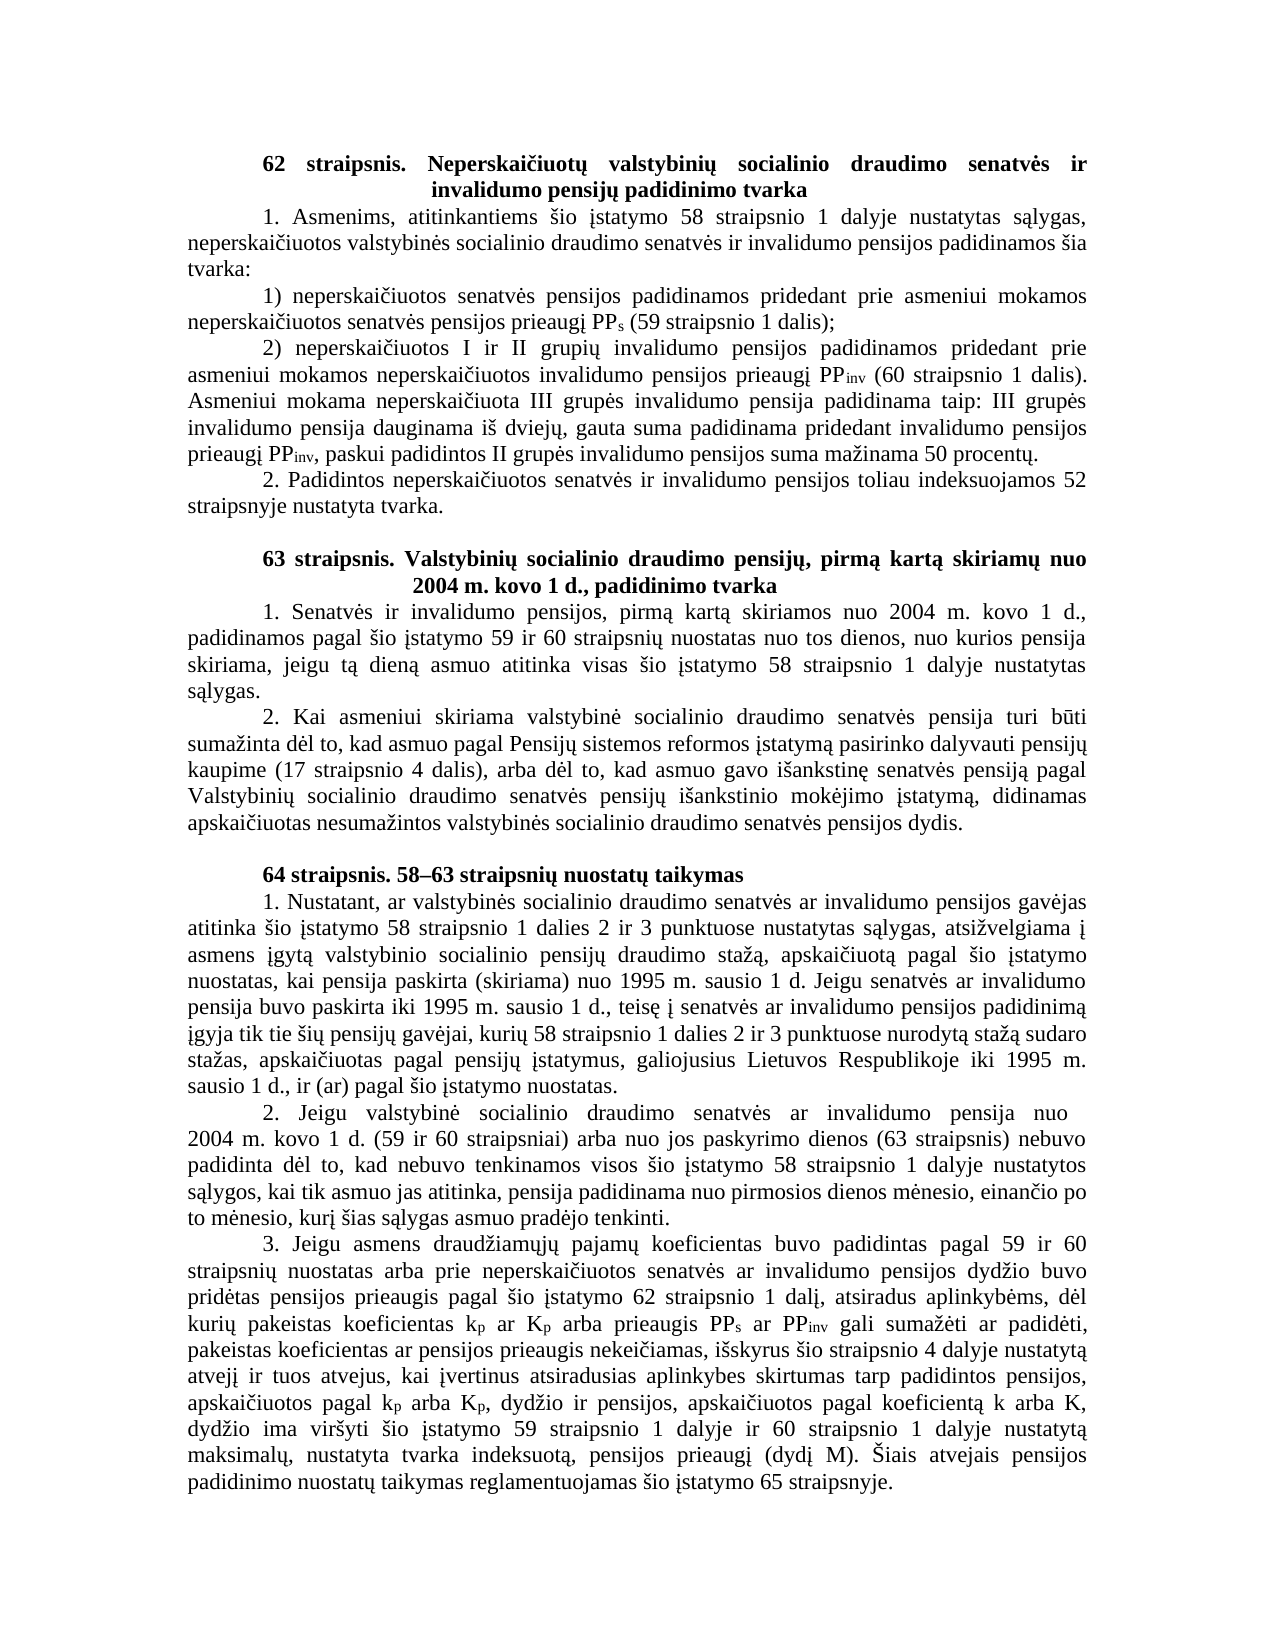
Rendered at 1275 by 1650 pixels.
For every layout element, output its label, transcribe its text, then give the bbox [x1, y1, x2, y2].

text 62 straipsnis. Neperskaičiuotų valstybinių socialinio draudimo senatvės ir invalidumo pensijų padidinimo tvarka [262, 150, 1088, 203]
text 2. Kai asmeniui skiriama valstybinė socialinio draudimo senatvės pensija turi būti sumažinta dėl to, kad asmuo pagal Pensijų sistemos reformos įstatymą pasirinko dalyvauti pensijų kaupime (17 straipsnio 4 dalis), arba dėl to, kad asmuo gavo išankstinę senatvės pensiją pagal Valstybinių socialinio draudimo senatvės pensijų išankstinio mokėjimo įstatymą, didinamas apskaičiuotas nesumažintos valstybinės socialinio draudimo senatvės pensijos dydis. [187, 703, 1088, 835]
text 64 straipsnis. 58–63 straipsnių nuostatų taikymas [187, 862, 1088, 888]
text 2. Padidintos neperskaičiuotos senatvės ir invalidumo pensijos toliau indeksuojamos 52 straipsnyje nustatyta tvarka. [187, 466, 1088, 519]
text 2) neperskaičiuotos I ir II grupių invalidumo pensijos padidinamos pridedant prie asmeniui mokamos neperskaičiuotos invalidumo pensijos prieaugį PPinv (60 straipsnio 1 dalis). Asmeniui mokama neperskaičiuota III grupės invalidumo pensija padidinama taip: III grupės invalidumo pensija dauginama iš dviejų, gauta suma padidinama pridedant invalidumo pensijos prieaugį PPinv, paskui padidintos II grupės invalidumo pensijos suma mažinama 50 procentų. [187, 334, 1088, 466]
text 1. Senatvės ir invalidumo pensijos, pirmą kartą skiriamos nuo 2004 m. kovo 1 d., padidinamos pagal šio įstatymo 59 ir 60 straipsnių nuostatas nuo tos dienos, nuo kurios pensija skiriama, jeigu tą dieną asmuo atitinka visas šio įstatymo 58 straipsnio 1 dalyje nustatytas sąlygas. [187, 598, 1088, 703]
text 1. Asmenims, atitinkantiems šio įstatymo 58 straipsnio 1 dalyje nustatytas sąlygas, neperskaičiuotos valstybinės socialinio draudimo senatvės ir invalidumo pensijos padidinamos šia tvarka: [187, 203, 1088, 282]
text 1. Nustatant, ar valstybinės socialinio draudimo senatvės ar invalidumo pensijos gavėjas atitinka šio įstatymo 58 straipsnio 1 dalies 2 ir 3 punktuose nustatytas sąlygas, atsižvelgiama į asmens įgytą valstybinio socialinio pensijų draudimo stažą, apskaičiuotą pagal šio įstatymo nuostatas, kai pensija paskirta (skiriama) nuo 1995 m. sausio 1 d. Jeigu senatvės ar invalidumo pensija buvo paskirta iki 1995 m. sausio 1 d., teisę į senatvės ar invalidumo pensijos padidinimą įgyja tik tie šių pensijų gavėjai, kurių 58 straipsnio 1 dalies 2 ir 3 punktuose nurodytą stažą sudaro stažas, apskaičiuotas pagal pensijų įstatymus, galiojusius Lietuvos Respublikoje iki 1995 m. sausio 1 d., ir (ar) pagal šio įstatymo nuostatas. [187, 888, 1088, 1099]
text 3. Jeigu asmens draudžiamųjų pajamų koeficientas buvo padidintas pagal 59 ir 60 straipsnių nuostatas arba prie neperskaičiuotos senatvės ar invalidumo pensijos dydžio buvo pridėtas pensijos prieaugis pagal šio įstatymo 62 straipsnio 1 dalį, atsiradus aplinkybėms, dėl kurių pakeistas koeficientas kp ar Kp arba prieaugis PPs ar PPinv gali sumažėti ar padidėti, pakeistas koeficientas ar pensijos prieaugis nekeičiamas, išskyrus šio straipsnio 4 dalyje nustatytą atvejį ir tuos atvejus, kai įvertinus atsiradusias aplinkybes skirtumas tarp padidintos pensijos, apskaičiuotos pagal kp arba Kp, dydžio ir pensijos, apskaičiuotos pagal koeficientą k arba K, dydžio ima viršyti šio įstatymo 59 straipsnio 1 dalyje ir 60 straipsnio 1 dalyje nustatytą maksimalų, nustatyta tvarka indeksuotą, pensijos prieaugį (dydį M). Šiais atvejais pensijos padidinimo nuostatų taikymas reglamentuojamas šio įstatymo 65 straipsnyje. [187, 1231, 1088, 1494]
text 1) neperskaičiuotos senatvės pensijos padidinamos pridedant prie asmeniui mokamos neperskaičiuotos senatvės pensijos prieaugį PPs (59 straipsnio 1 dalis); [187, 282, 1088, 334]
text 2. Jeigu valstybinė socialinio draudimo senatvės ar invalidumo pensija nuo 2004 m. kovo 1 d. (59 ir 60 straipsniai) arba nuo jos paskyrimo dienos (63 straipsnis) nebuvo padidinta dėl to, kad nebuvo tenkinamos visos šio įstatymo 58 straipsnio 1 dalyje nustatytos sąlygos, kai tik asmuo jas atitinka, pensija padidinama nuo pirmosios dienos mėnesio, einančio po to mėnesio, kurį šias sąlygas asmuo pradėjo tenkinti. [187, 1099, 1088, 1231]
text 63 straipsnis. Valstybinių socialinio draudimo pensijų, pirmą kartą skiriamų nuo 2004 m. kovo 1 d., padidinimo tvarka [262, 545, 1088, 598]
